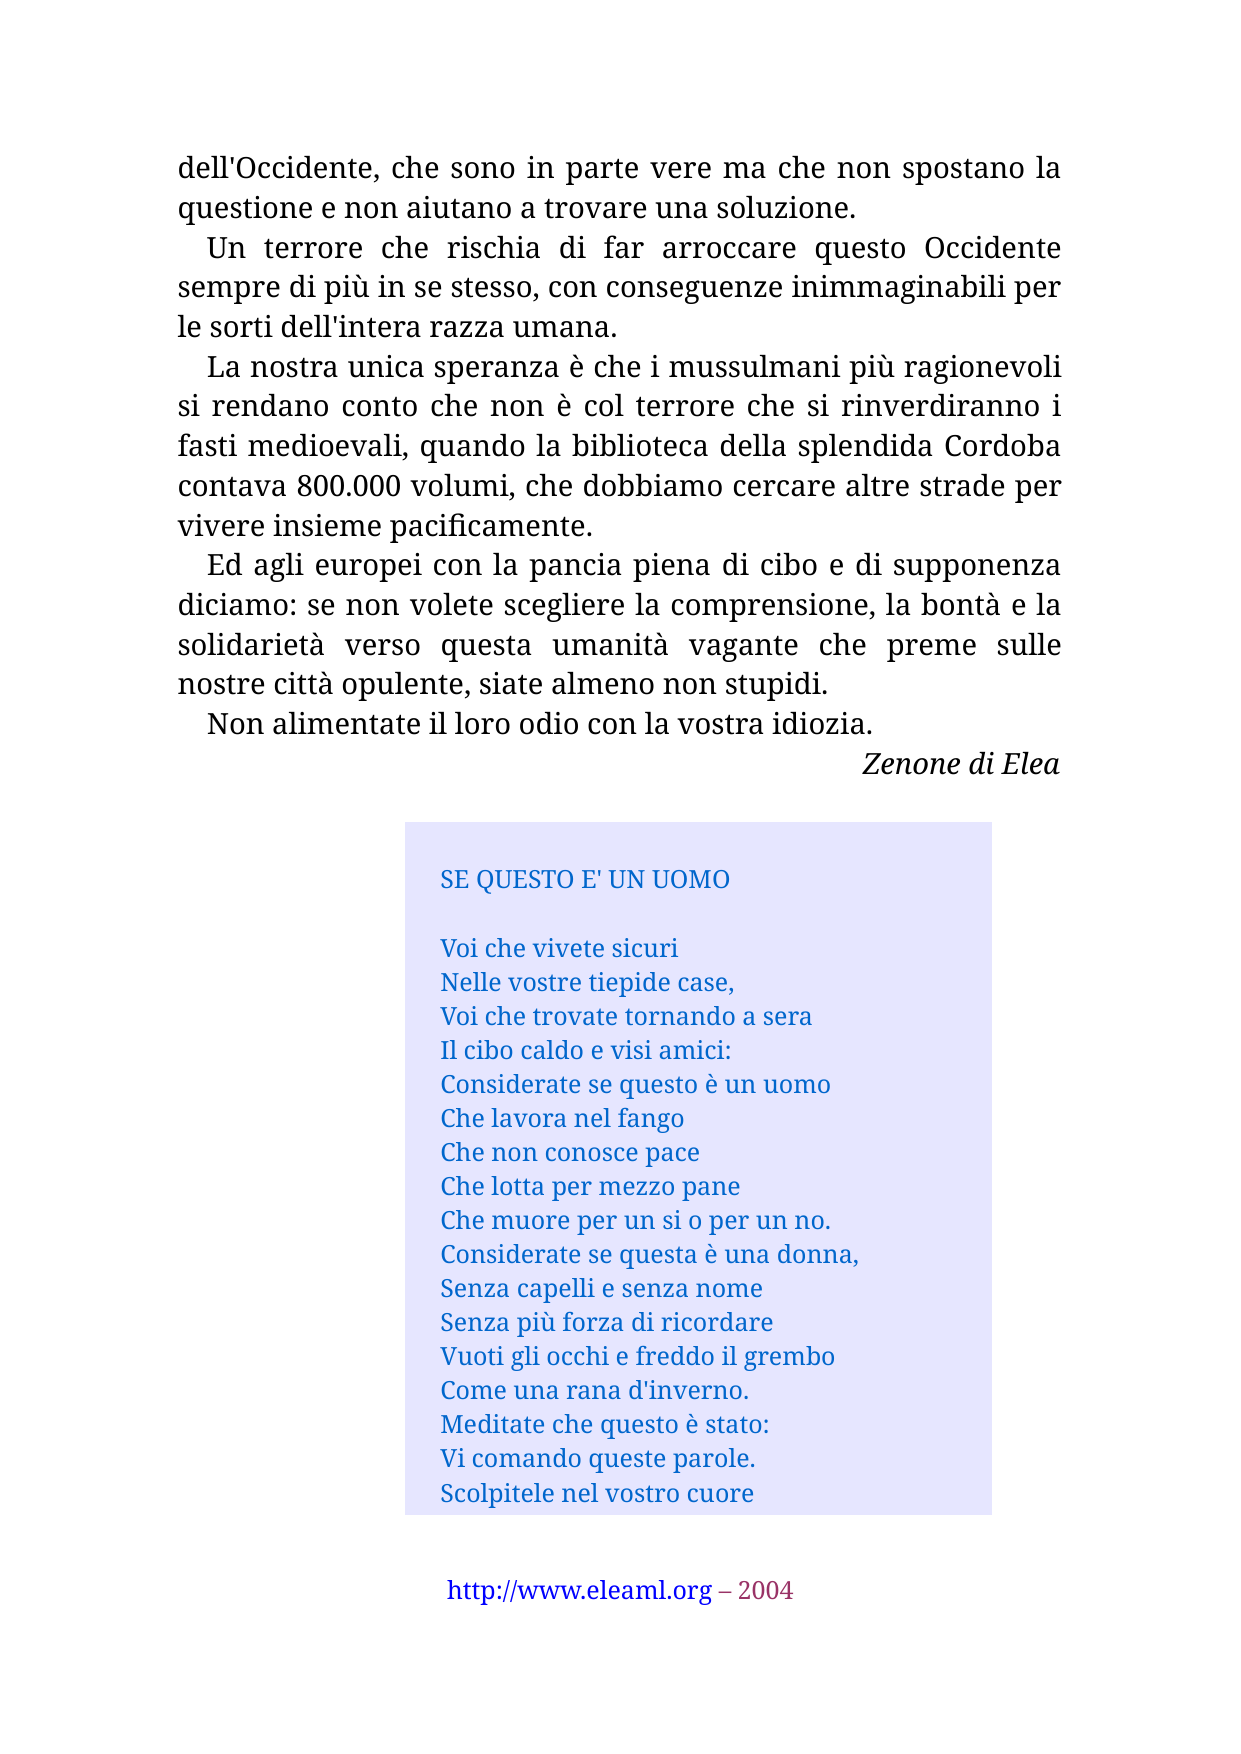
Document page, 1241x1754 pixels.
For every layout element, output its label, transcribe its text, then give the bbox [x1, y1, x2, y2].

text La nostra unica speranza è che i mussulmani più ragionevoli si rendano conto che non è col terrore che si rinverdiranno i fasti medioevali, quando la biblioteca della splendida Cordoba contava 800.000 volumi, che dobbiamo cercare altre strade per vivere insieme pacificamente. [177, 346, 1063, 544]
text Zenone di Elea [177, 743, 1063, 783]
table_header SE QUESTO E' UN UOMO Voi che vivete sicuri Nelle vostre tiepide case, Voi che trovate tornando a sera Il cibo caldo e visi amici: Considerate se questo è un uomo Che lavora nel fango Che non conosce pace Che lotta per mezzo pane Che muore per un si o per un no. Considerate se questa è una donna, Senza capelli e senza nome Senza più forza di ricordare Vuoti gli occhi e freddo il grembo Come una rana d'inverno. Meditate che questo è stato: Vi comando queste parole. Scolpitele nel vostro cuore [405, 822, 992, 1515]
text Ed agli europei con la pancia piena di cibo e di supponenza diciamo: se non volete scegliere la comprensione, la bontà e la solidarietà verso questa umanità vagante che preme sulle nostre città opulente, siate almeno non stupidi. [177, 544, 1063, 703]
text Non alimentate il loro odio con la vostra idiozia. [177, 703, 1063, 743]
text Un terrore che rischia di far arroccare questo Occidente sempre di più in se stesso, con conseguenze inimmaginabili per le sorti dell'intera razza umana. [177, 227, 1063, 346]
text dell'Occidente, che sono in parte vere ma che non spostano la questione e non aiutano a trovare una soluzione. [177, 148, 1063, 227]
